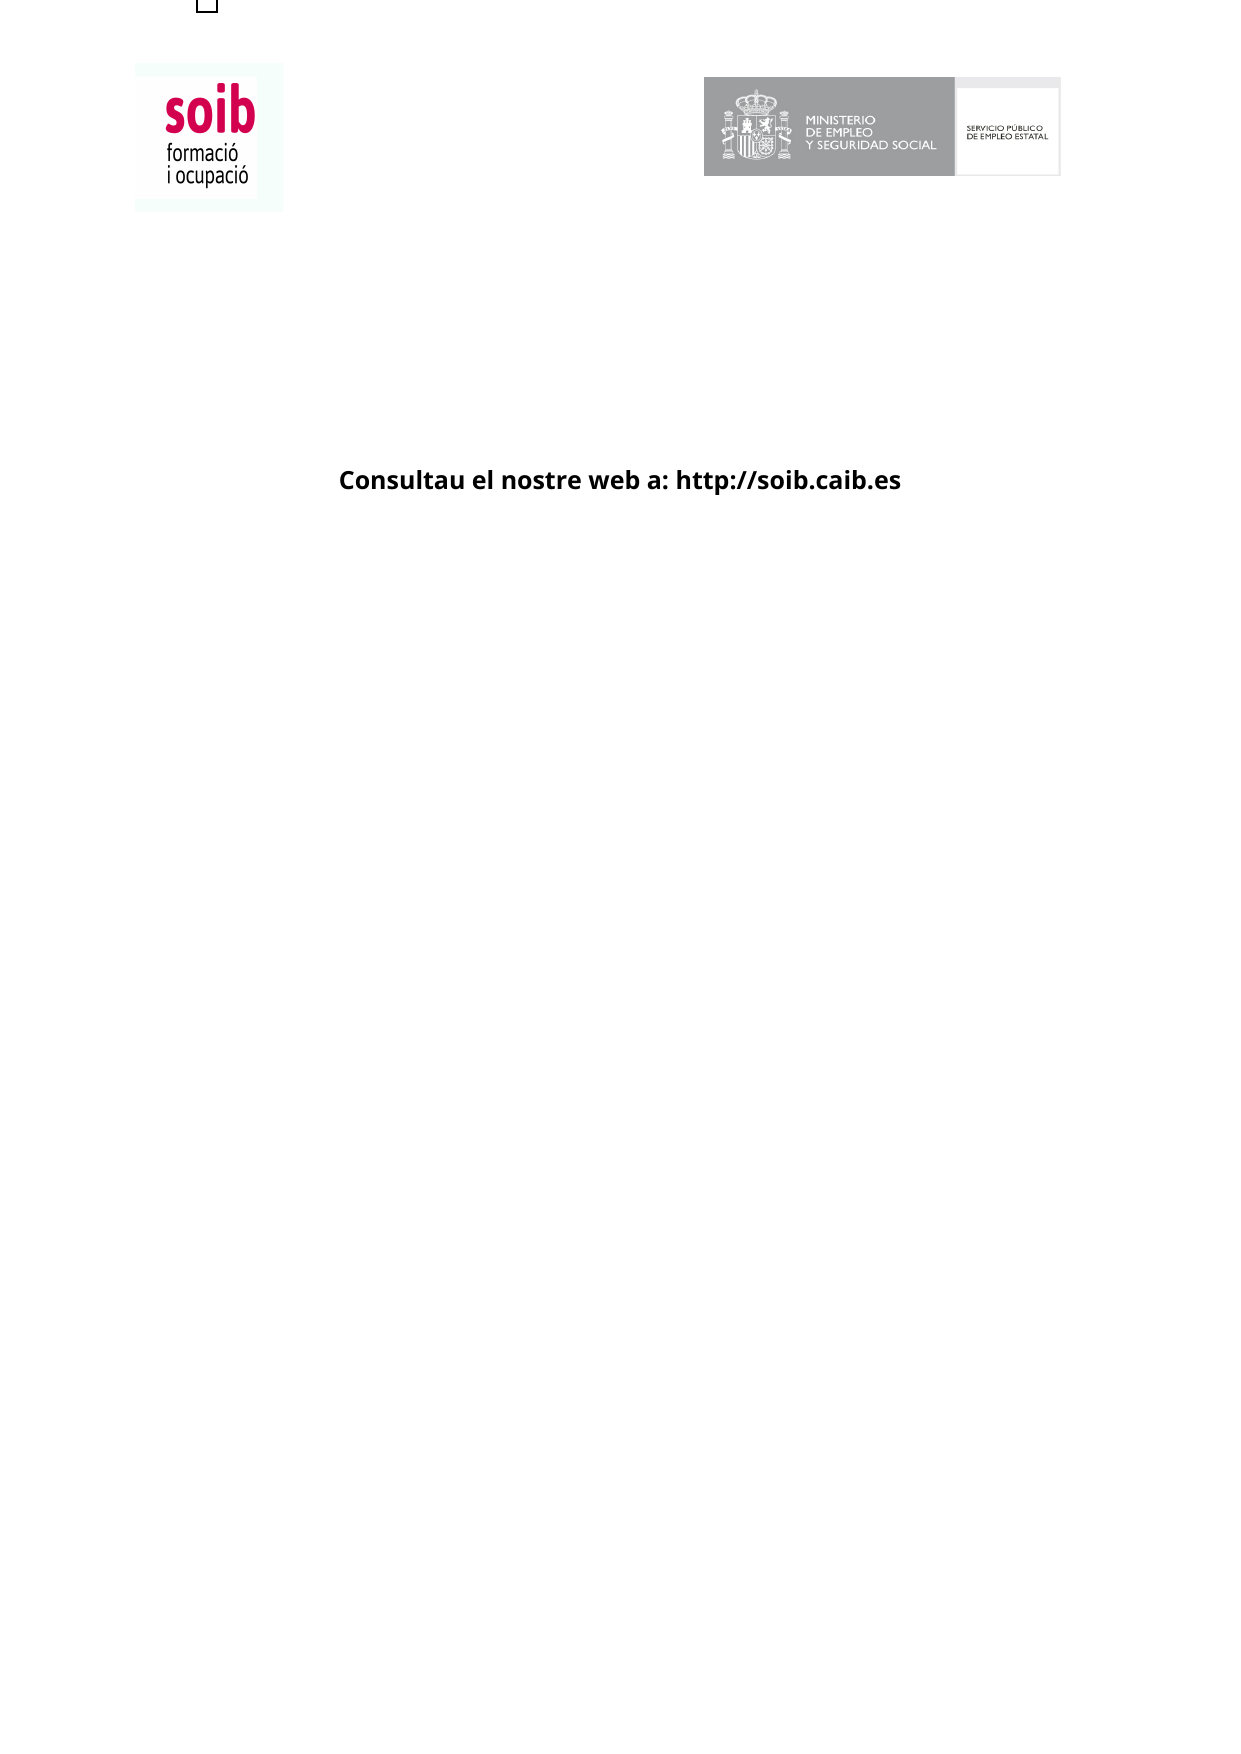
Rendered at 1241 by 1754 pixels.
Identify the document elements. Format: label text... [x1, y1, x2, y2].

text Consultau el nostre web a: http://soib.caib.es [177, 463, 1063, 497]
picture [704, 77, 1061, 176]
